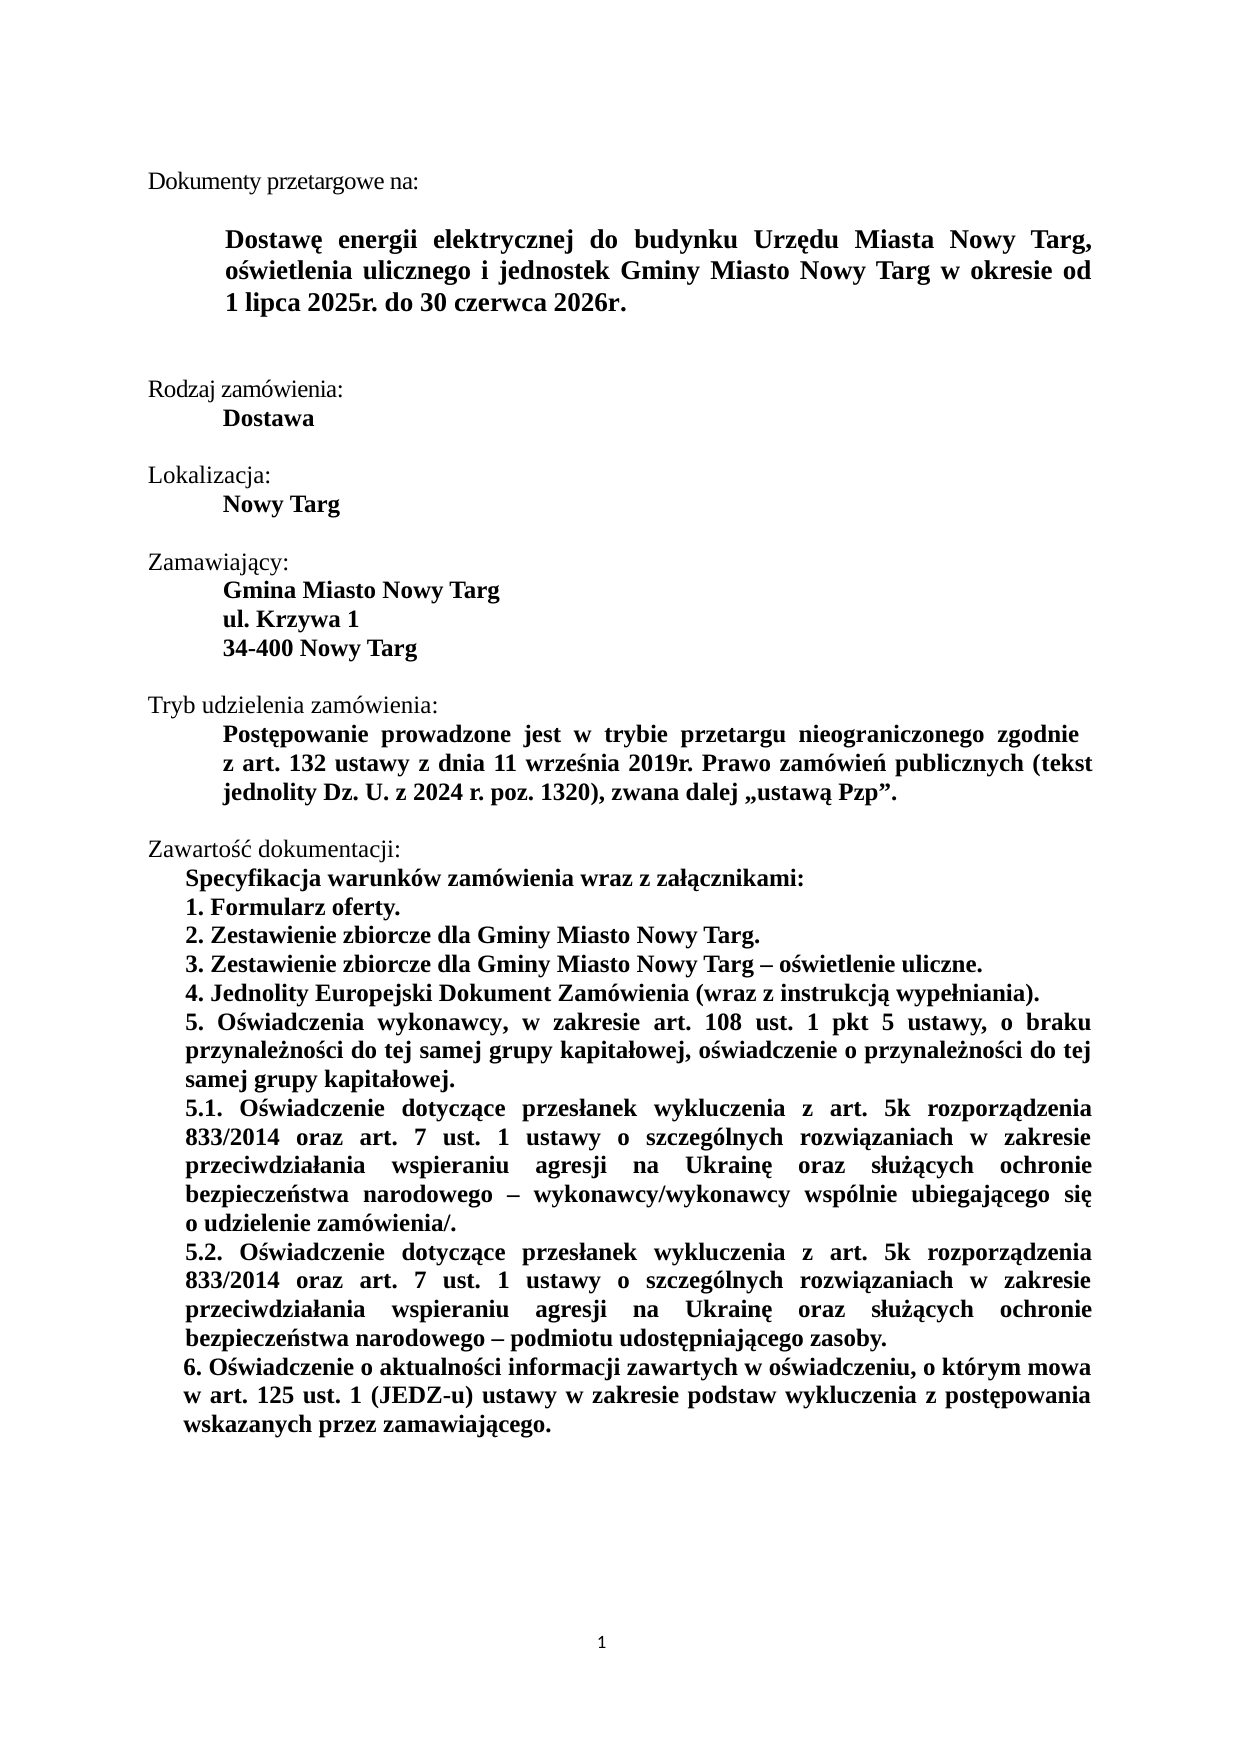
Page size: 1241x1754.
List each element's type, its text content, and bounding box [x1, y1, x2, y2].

subtitle Dostawa [223, 403, 1093, 432]
text Dokumenty przetargowe na: [148, 166, 1093, 194]
text Dostawę energii elektrycznej do budynku Urzędu Miasta Nowy Targ, oświetlenia ulicznego i jednostek Gminy Miasto Nowy Targ w okresie od 1 lipca 2025r. do 30 czerwca 2026r. [225, 223, 1093, 317]
text 34-400 Nowy Targ [148, 633, 1093, 662]
text 2. Zestawienie zbiorcze dla Gminy Miasto Nowy Targ. [185, 921, 1093, 949]
text 4. Jednolity Europejski Dokument Zamówienia (wraz z instrukcją wypełniania). [185, 978, 1093, 1007]
text ul. Krzywa 1 [148, 604, 1093, 633]
text Rodzaj zamówienia: [148, 374, 1093, 403]
text Zawartość dokumentacji: [148, 834, 1093, 863]
text 5. Oświadczenia wykonawcy, w zakresie art. 108 ust. 1 pkt 5 ustawy, o braku przynależności do tej samej grupy kapitałowej, oświadczenie o przynależności do tej samej grupy kapitałowej. [185, 1007, 1093, 1093]
text Postępowanie prowadzone jest w trybie przetargu nieograniczonego zgodnie z art. 132 ustawy z dnia 11 września 2019r. Prawo zamówień publicznych (tekst jednolity Dz. U. z 2024 r. poz. 1320), zwana dalej „ustawą Pzp”. [223, 719, 1093, 806]
text Specyfikacja warunków zamówienia wraz z załącznikami: [148, 863, 1093, 892]
text 5.2. Oświadczenie dotyczące przesłanek wykluczenia z art. 5k rozporządzenia 833/2014 oraz art. 7 ust. 1 ustawy o szczególnych rozwiązaniach w zakresie przeciwdziałania wspieraniu agresji na Ukrainę oraz służących ochronie bezpieczeństwa narodowego – podmiotu udostępniającego zasoby. [185, 1237, 1093, 1352]
text 3. Zestawienie zbiorcze dla Gminy Miasto Nowy Targ – oświetlenie uliczne. [185, 949, 1093, 978]
text 1. Formularz oferty. [185, 892, 1093, 921]
text Tryb udzielenia zamówienia: [148, 691, 1093, 719]
text 6. Oświadczenie o aktualności informacji zawartych w oświadczeniu, o którym mowa w art. 125 ust. 1 (JEDZ-u) ustawy w zakresie podstaw wykluczenia z postępowania wskazanych przez zamawiającego. [183, 1352, 1093, 1438]
text 5.1. Oświadczenie dotyczące przesłanek wykluczenia z art. 5k rozporządzenia 833/2014 oraz art. 7 ust. 1 ustawy o szczególnych rozwiązaniach w zakresie przeciwdziałania wspieraniu agresji na Ukrainę oraz służących ochronie bezpieczeństwa narodowego – wykonawcy/wykonawcy wspólnie ubiegającego się o udzielenie zamówienia/. [185, 1093, 1093, 1237]
text Nowy Targ [148, 489, 1093, 518]
text Gmina Miasto Nowy Targ [148, 576, 1093, 604]
text Lokalizacja: [148, 461, 1093, 489]
text Zamawiający: [148, 547, 1093, 576]
